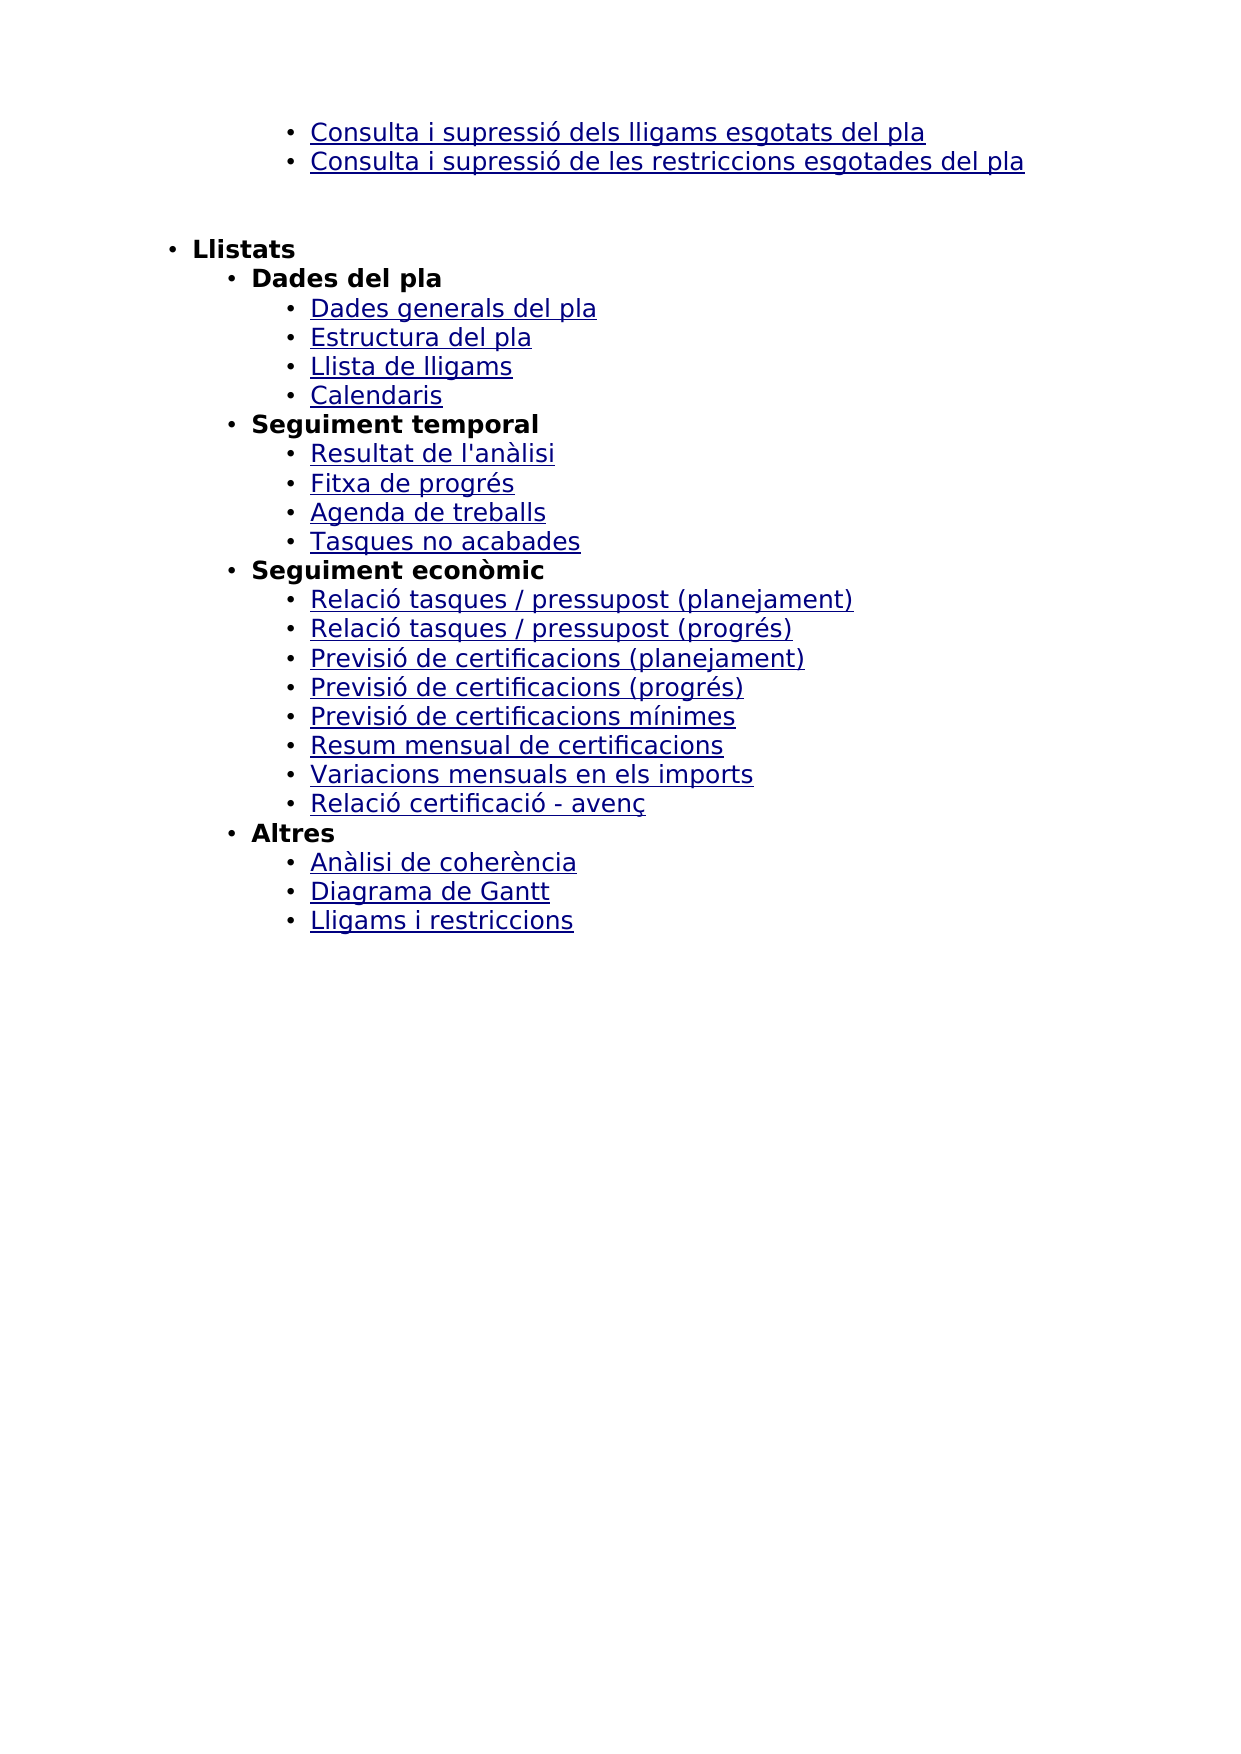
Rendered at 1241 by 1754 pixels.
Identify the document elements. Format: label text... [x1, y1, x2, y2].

list Llista de lligams [295, 352, 1122, 381]
list Relació certificació - avenç [295, 789, 1122, 819]
list Consulta i supressió de les restriccions esgotades del pla [295, 147, 1122, 176]
list Diagrama de Gantt [295, 877, 1122, 906]
list Previsió de certificacions mínimes [295, 702, 1122, 731]
list Dades del pla [236, 264, 1122, 294]
list Anàlisi de coherència [295, 848, 1122, 877]
list Consulta i supressió dels lligams esgotats del pla [295, 118, 1122, 147]
list Resum mensual de certificacions [295, 731, 1122, 760]
list Relació tasques / pressupost (planejament) [295, 585, 1122, 614]
list Lligams i restriccions [295, 906, 1122, 935]
list Altres [236, 819, 1122, 848]
list Llistats [177, 235, 1122, 264]
list Estructura del pla [295, 323, 1122, 352]
list Agenda de treballs [295, 498, 1122, 527]
list Fitxa de progrés [295, 469, 1122, 498]
list Variacions mensuals en els imports [295, 760, 1122, 789]
list Previsió de certificacions (planejament) [295, 644, 1122, 673]
list Relació tasques / pressupost (progrés) [295, 614, 1122, 644]
list Tasques no acabades [295, 527, 1122, 556]
list Seguiment temporal [236, 410, 1122, 439]
list Resultat de l'anàlisi [295, 439, 1122, 469]
list Dades generals del pla [295, 294, 1122, 323]
list Seguiment econòmic [236, 556, 1122, 585]
list Previsió de certificacions (progrés) [295, 673, 1122, 702]
list Calendaris [295, 381, 1122, 410]
